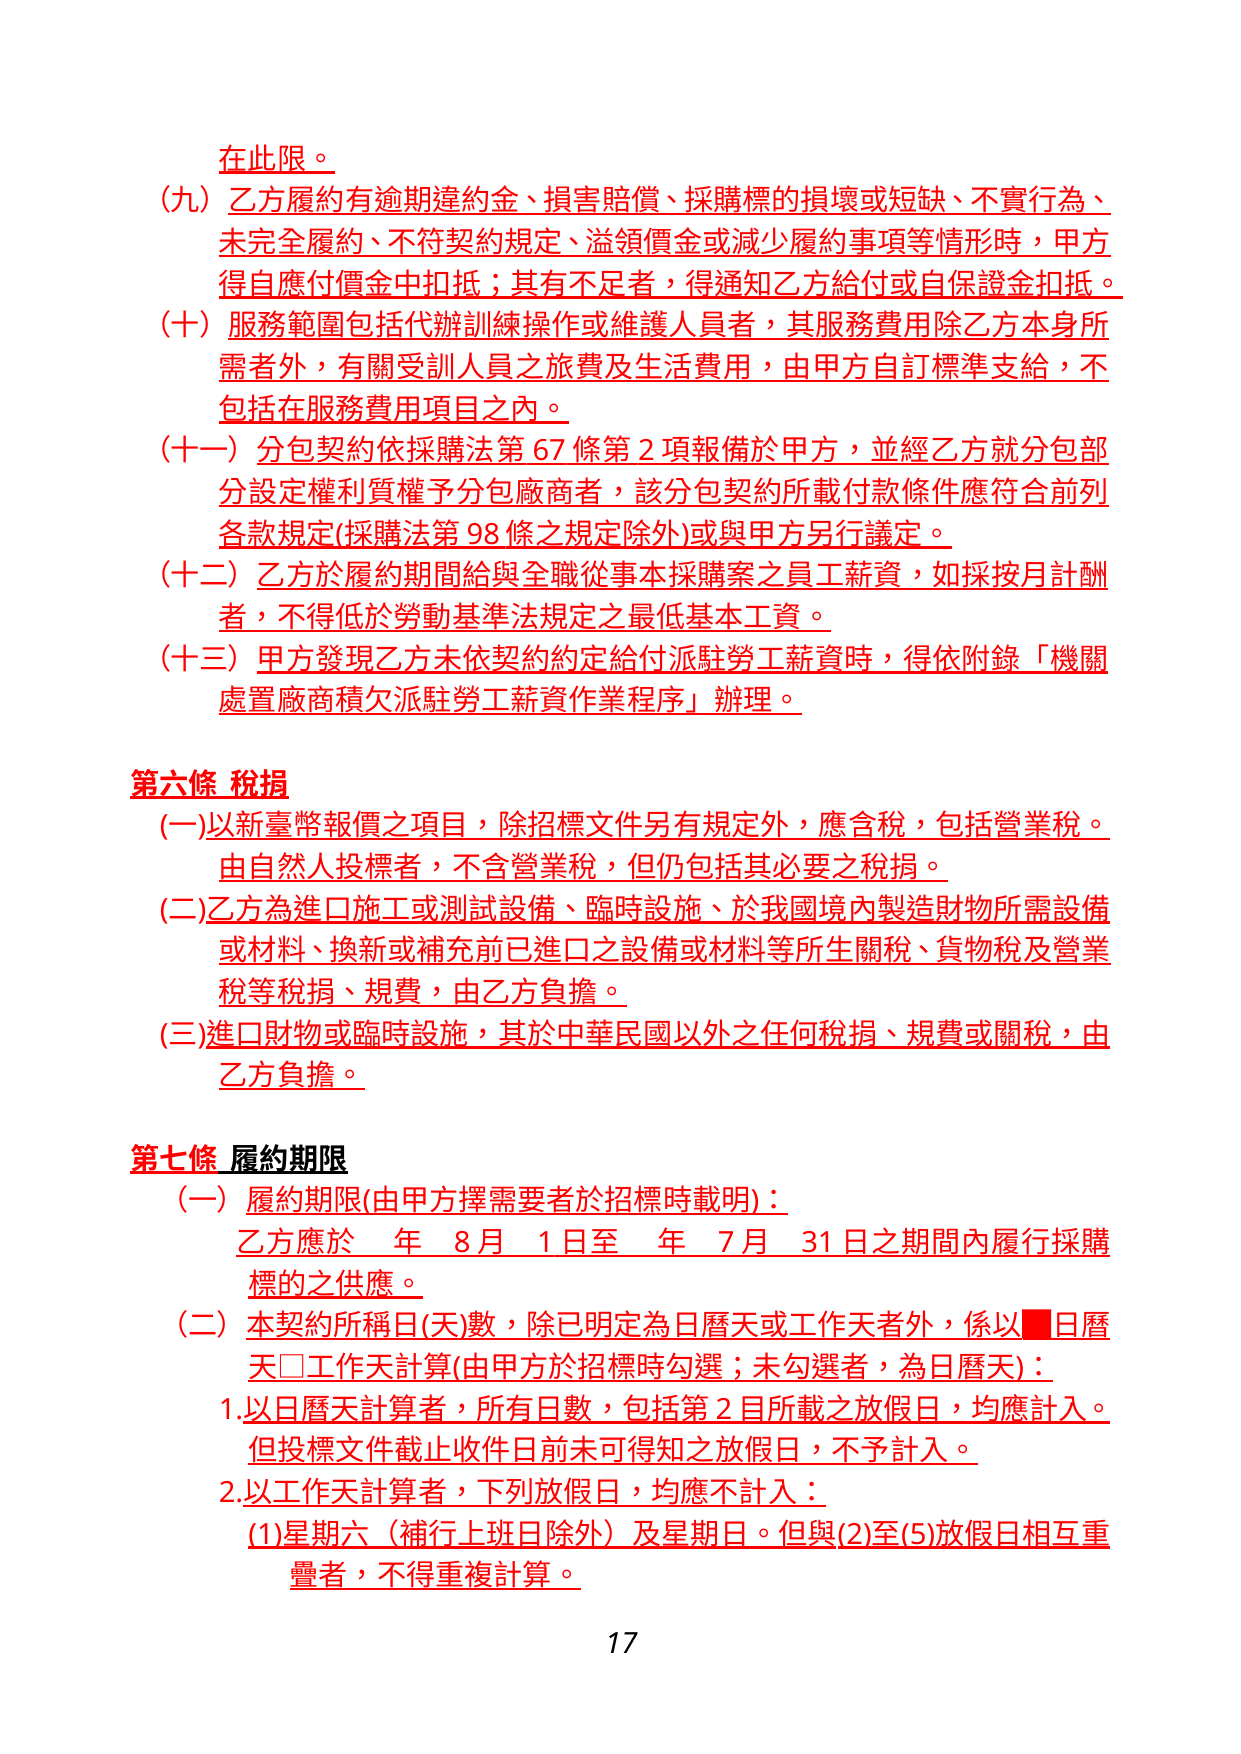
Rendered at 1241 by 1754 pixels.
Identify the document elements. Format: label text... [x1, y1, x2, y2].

list 本契約所稱日(天)數，除已明定為日曆天或工作天者外，係以█日曆天□工作天計算(由甲方於招標時勾選；未勾選者，為日曆天)： [159, 1302, 1110, 1386]
list 以日曆天計算者，所有日數，包括第2目所載之放假日，均應計入。但投標文件截止收件日前未可得知之放假日，不予計入。 [218, 1386, 1110, 1469]
list 乙方履約有逾期違約金、損害賠償、採購標的損壞或短缺、不實行為、未完全履約、不符契約規定、溢領價金或減少履約事項等情形時，甲方得自應付價金中扣抵；其有不足者，得通知乙方給付或自保證金扣抵。 [142, 177, 1110, 302]
list 服務範圍包括代辦訓練操作或維護人員者，其服務費用除乙方本身所需者外，有關受訓人員之旅費及生活費用，由甲方自訂標準支給，不包括在服務費用項目之內。 [142, 302, 1110, 427]
list 乙方於履約期間給與全職從事本採購案之員工薪資，如採按月計酬者，不得低於勞動基準法規定之最低基本工資。 [142, 552, 1110, 636]
text 第七條 履約期限 [130, 1136, 1110, 1177]
text 乙方應於 年 8月 1日至 年 7月 31日之期間內履行採購標的之供應。 [218, 1219, 1110, 1302]
list 甲方發現乙方未依契約約定給付派駐勞工薪資時，得依附錄「機關處置廠商積欠派駐勞工薪資作業程序」辦理。 [142, 636, 1110, 719]
list 履約期限(由甲方擇需要者於招標時載明)： [159, 1177, 1110, 1219]
list 以新臺幣報價之項目，除招標文件另有規定外，應含稅，包括營業稅。由自然人投標者，不含營業稅，但仍包括其必要之稅捐。 [159, 802, 1110, 886]
list 在此限。 [142, 136, 1110, 177]
list 進口財物或臨時設施，其於中華民國以外之任何稅捐、規費或關稅，由 乙方負擔。 [159, 1011, 1110, 1094]
list 分包契約依採購法第67條第2項報備於甲方，並經乙方就分包部分設定權利質權予分包廠商者，該分包契約所載付款條件應符合前列各款規定(採購法第98條之規定除外)或與甲方另行議定。 [142, 427, 1110, 552]
list 以工作天計算者，下列放假日，均應不計入： [218, 1469, 1110, 1511]
text 第六條 稅捐 [130, 761, 1110, 802]
list 乙方為進口施工或測試設備、臨時設施、於我國境內製造財物所需設備 或材料、換新或補充前已進口之設備或材料等所生關稅、貨物稅及營業 稅等稅捐、規費，由乙方負擔。 [159, 886, 1110, 1011]
text (1)星期六（補行上班日除外）及星期日。但與(2)至(5)放假日相互重疊者，不得重複計算。 [248, 1511, 1110, 1594]
